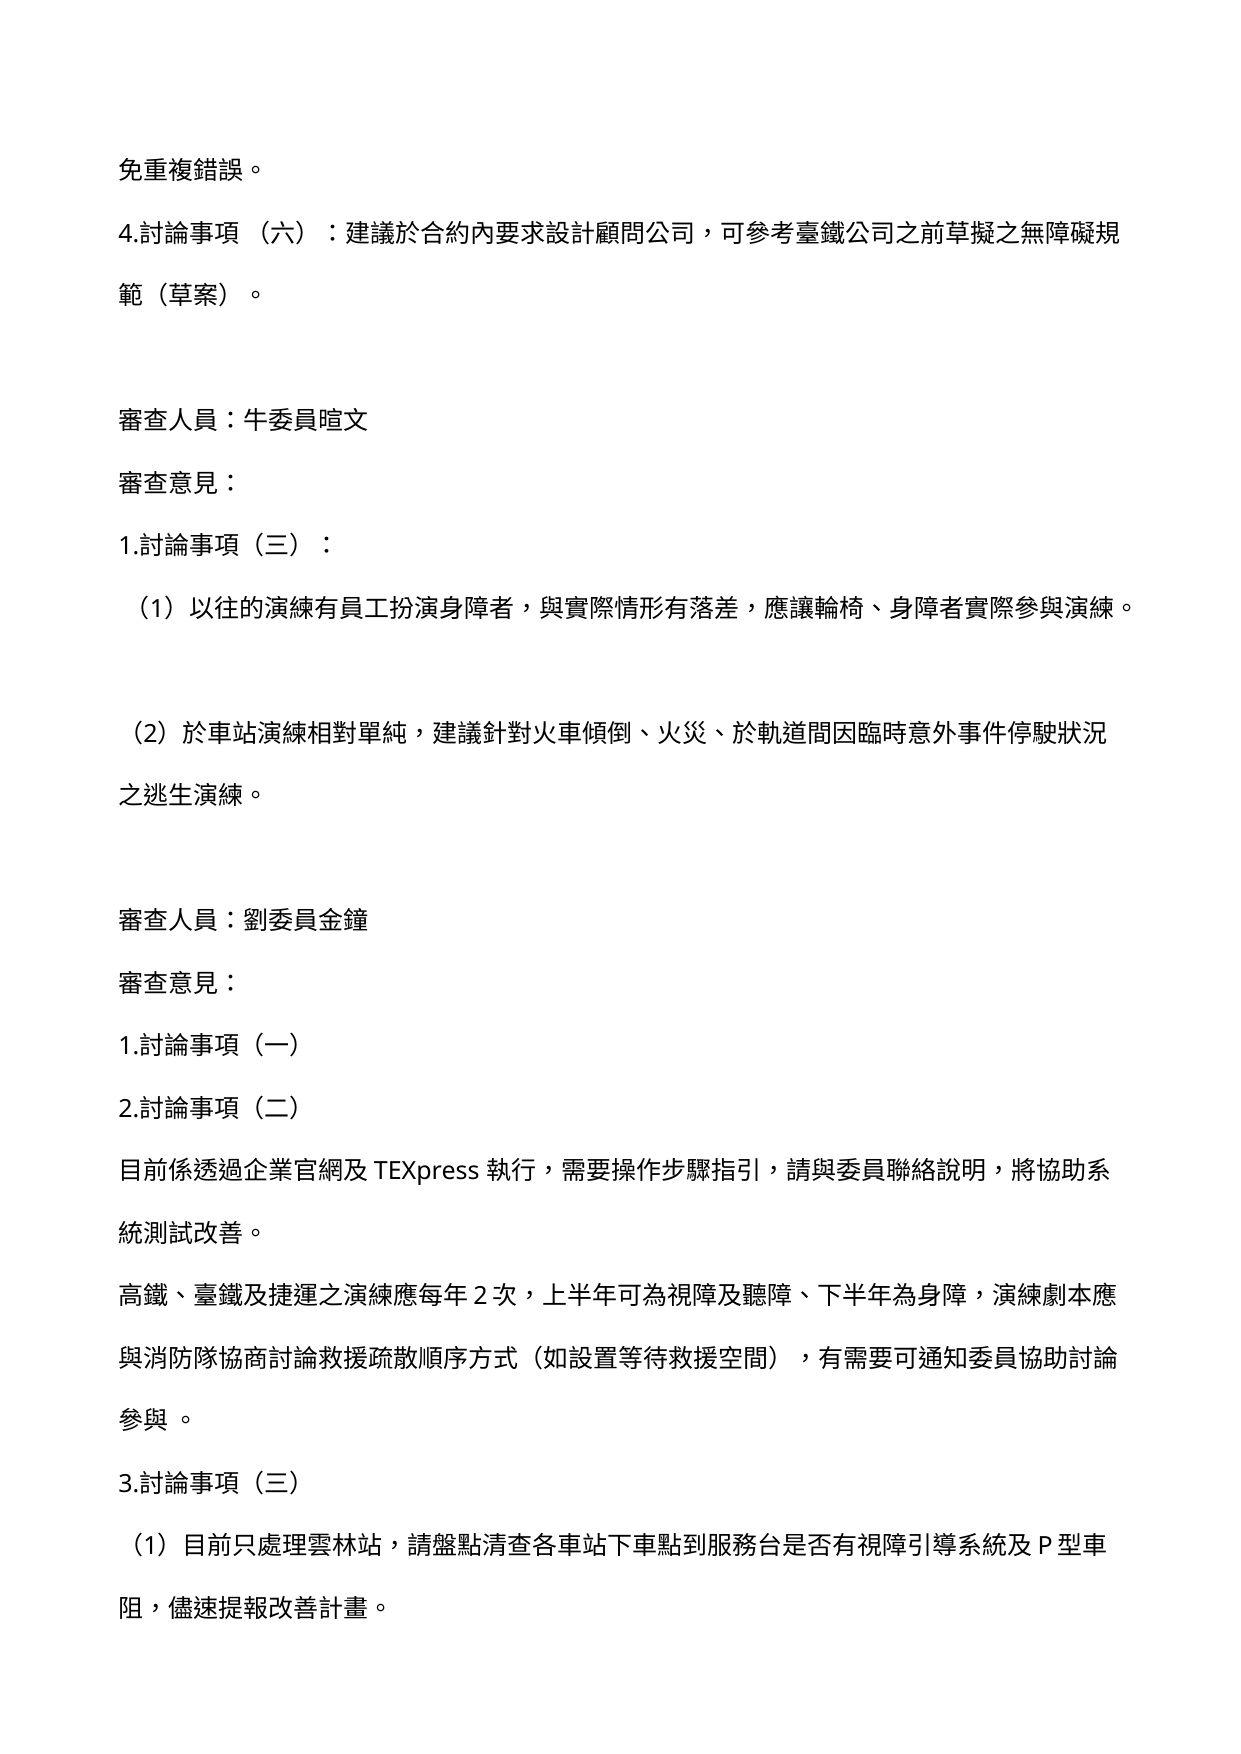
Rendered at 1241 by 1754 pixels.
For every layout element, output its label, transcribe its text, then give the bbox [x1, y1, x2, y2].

text 2.討論事項（二） [118, 1064, 1122, 1127]
text 審查意見： [118, 439, 1122, 502]
text （1）目前只處理雲林站，請盤點清查各車站下車點到服務台是否有視障引導系統及P型車阻，儘速提報改善計畫。 [118, 1502, 1122, 1627]
text （2）於車站演練相對單純，建議針對火車傾倒、火災、於軌道間因臨時意外事件停駛狀況之逃生演練。 [118, 689, 1122, 814]
text 1.討論事項（三）： [118, 502, 1122, 564]
text 審查意見： [118, 939, 1122, 1002]
text 目前係透過企業官網及 TEXpress 執行，需要操作步驟指引，請與委員聯絡說明，將協助系統測試改善。 [118, 1127, 1122, 1252]
text 高鐵、臺鐵及捷運之演練應每年2次，上半年可為視障及聽障、下半年為身障，演練劇本應與消防隊協商討論救援疏散順序方式（如設置等待救援空間），有需要可通知委員協助討論參與 。 [118, 1252, 1122, 1439]
text 3.討論事項（三） [118, 1439, 1122, 1502]
text 免重複錯誤。 [118, 127, 1122, 189]
text （1）以往的演練有員工扮演身障者，與實際情形有落差，應讓輪椅、身障者實際參與演練。 [118, 564, 1122, 689]
text 審查人員：牛委員暄文 [118, 377, 1122, 439]
text 1.討論事項（一） [118, 1002, 1122, 1064]
text 4.討論事項 （六）：建議於合約內要求設計顧問公司，可參考臺鐵公司之前草擬之無障礙規範（草案）。 [118, 189, 1122, 314]
text 審查人員：劉委員金鐘 [118, 877, 1122, 939]
